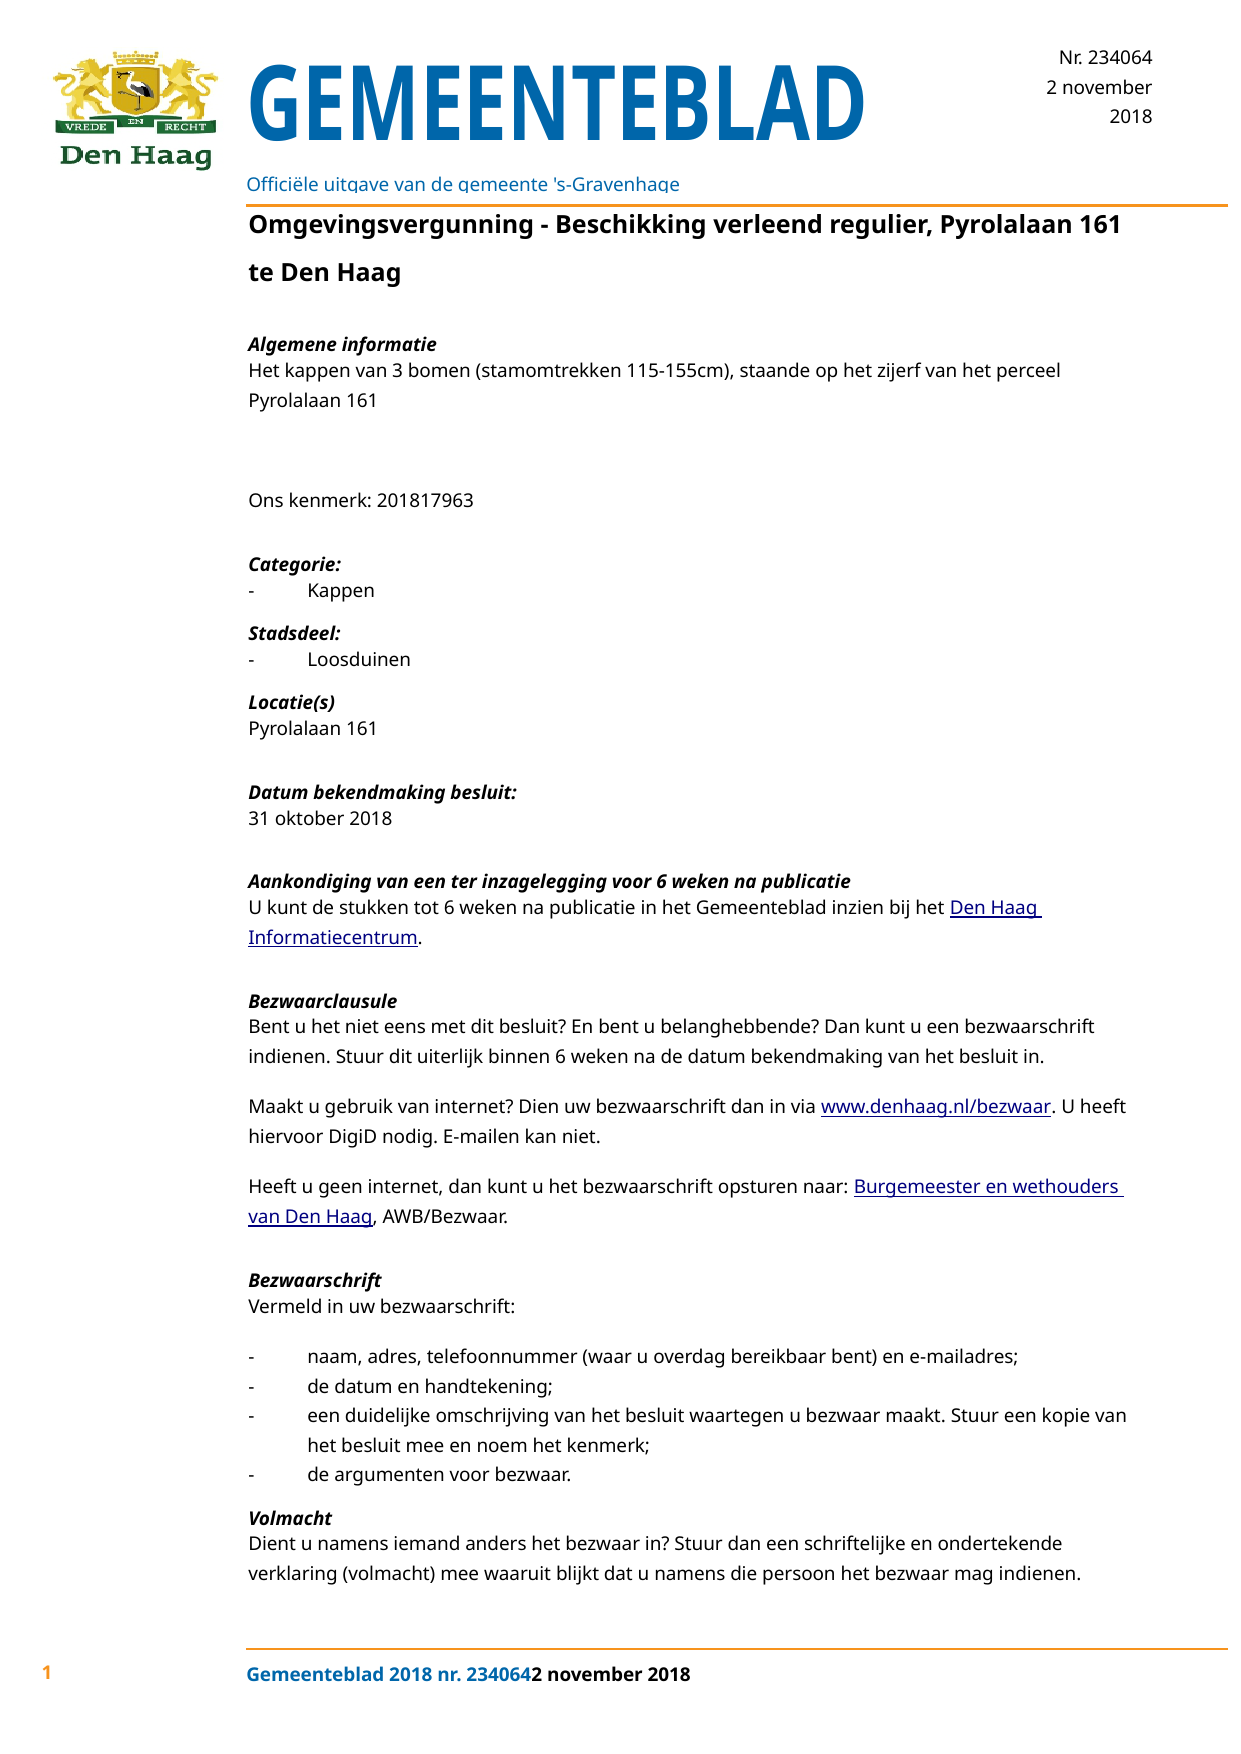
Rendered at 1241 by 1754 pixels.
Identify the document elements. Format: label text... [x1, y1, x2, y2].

text Aankondiging van een ter inzagelegging voor 6 weken na publicatie [248, 869, 1152, 894]
text Stadsdeel: [248, 620, 1152, 646]
text Ons kenmerk: 201817963 [248, 488, 1152, 513]
text U kunt de stukken tot 6 weken na publicatie in het Gemeenteblad inzien bij het Den Haag Informatiecentrum. [248, 894, 1152, 950]
text Categorie: [248, 552, 1152, 577]
text Omgevingsvergunning - Beschikking verleend regulier, Pyrolalaan 161 te Den Haag [248, 207, 1152, 288]
text Maakt u gebruik van internet? Dien uw bezwaarschrift dan in via www.denhaag.nl/bezwaar. U heeft hiervoor DigiD nodig. E-mailen kan niet. [248, 1094, 1152, 1149]
list Kappen [248, 577, 1152, 603]
text Datum bekendmaking besluit: [248, 779, 1152, 805]
list een duidelijke omschrijving van het besluit waartegen u bezwaar maakt. Stuur een kopie van het besluit mee en noem het kenmerk; [248, 1402, 1152, 1458]
text Pyrolalaan 161 [248, 715, 1152, 741]
text Bezwaarschrift [248, 1267, 1152, 1293]
list Loosduinen [248, 646, 1152, 672]
text Vermeld in uw bezwaarschrift: [248, 1293, 1152, 1319]
text Bezwaarclausule [248, 988, 1152, 1014]
list de datum en handtekening; [248, 1373, 1152, 1399]
text Heeft u geen internet, dan kunt u het bezwaarschrift opsturen naar: Burgemeester en wethouders van Den Haag, AWB/Bezwaar. [248, 1174, 1152, 1229]
text 31 oktober 2018 [248, 805, 1152, 830]
picture [41, 47, 231, 172]
list de argumenten voor bezwaar. [248, 1462, 1152, 1487]
text Algemene informatie [248, 331, 1152, 357]
text Volmacht [248, 1505, 1152, 1531]
text Bent u het niet eens met dit besluit? En bent u belanghebbende? Dan kunt u een bezwaarschrift indienen. Stuur dit uiterlijk binnen 6 weken na de datum bekendmaking van het besluit in. [248, 1014, 1152, 1069]
text Locatie(s) [248, 689, 1152, 715]
list naam, adres, telefoonnummer (waar u overdag bereikbaar bent) en e-mailadres; [248, 1343, 1152, 1369]
text Dient u namens iemand anders het bezwaar in? Stuur dan een schriftelijke en ondertekende verklaring (volmacht) mee waaruit blijkt dat u namens die persoon het bezwaar mag indienen. [248, 1531, 1152, 1586]
text Het kappen van 3 bomen (stamomtrekken 115-155cm), staande op het zijerf van het perceel Pyrolalaan 161 [248, 357, 1152, 412]
